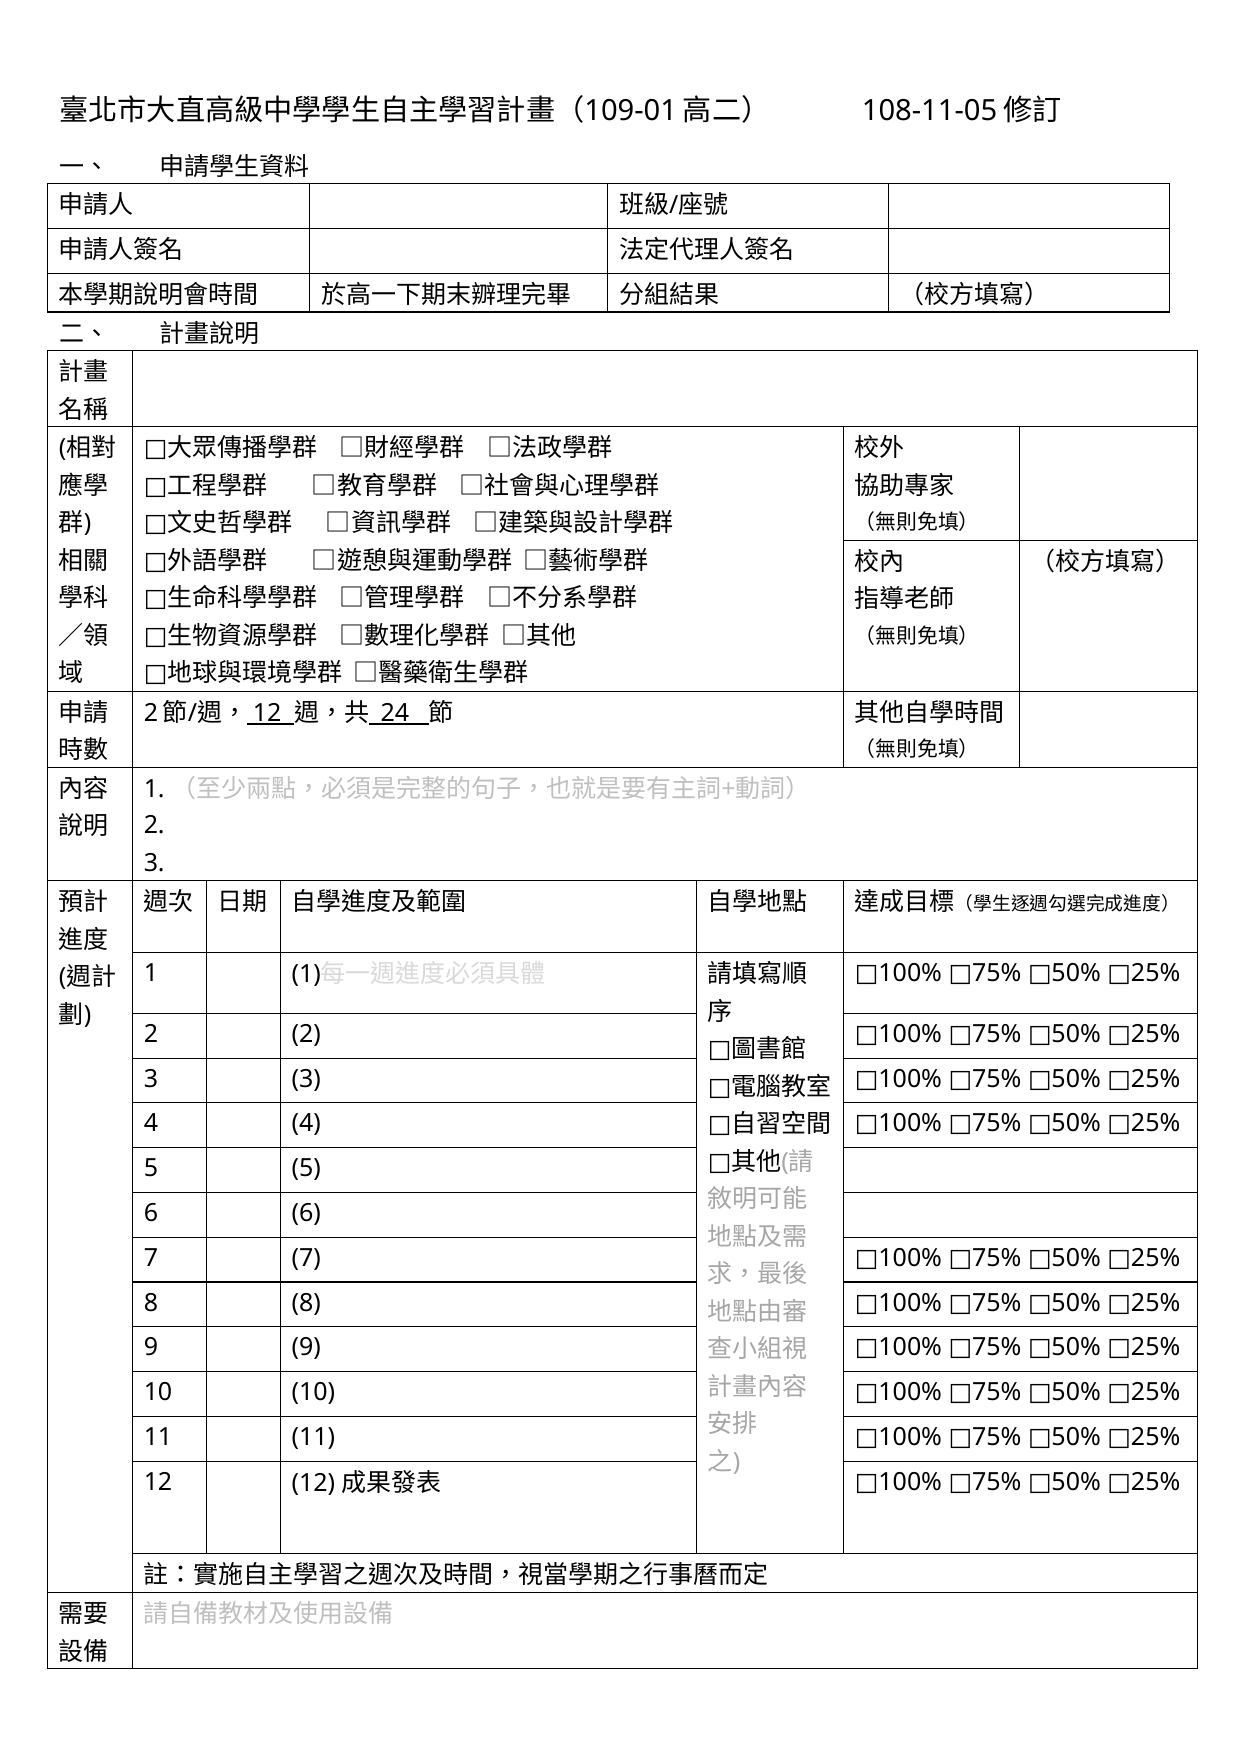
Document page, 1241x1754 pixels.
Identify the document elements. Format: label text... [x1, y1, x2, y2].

table_cell 日期 [207, 881, 280, 952]
table_cell 達成目標（學生逐週勾選完成進度） [844, 881, 1197, 952]
table_cell 9 [133, 1327, 206, 1371]
table_cell 請填寫順序 □圖書館 □電腦教室 □自習空間 □其他(請敘明可能地點及需求，最後地點由審查小組視計畫內容安排 之) [697, 953, 843, 1553]
table_cell 1 [133, 953, 206, 1013]
table_cell 校內 指導老師 （無則免填） [844, 541, 1019, 691]
table_cell (8) [281, 1283, 696, 1326]
table_cell (1)每一週進度必須具體 [281, 953, 696, 1013]
table_cell 自學地點 [697, 881, 843, 952]
table_cell 8 [133, 1283, 206, 1326]
table_cell 於高一下期末辧理完畢 [310, 274, 607, 311]
table_cell [889, 229, 1169, 273]
table_cell [207, 1014, 280, 1057]
table_cell [207, 1327, 280, 1371]
table_cell (10) [281, 1372, 696, 1416]
table_cell □100% □75% □50% □25% [844, 1238, 1197, 1281]
table_cell [207, 1283, 280, 1326]
table_cell 12 [133, 1462, 206, 1553]
table_cell 分組結果 [608, 274, 888, 311]
table_cell (6) [281, 1193, 696, 1237]
table_cell 2 [133, 1014, 206, 1057]
table_cell 註：實施自主學習之週次及時間，視當學期之行事曆而定 [133, 1554, 1197, 1592]
table_cell □100% □75% □50% □25% [844, 1462, 1197, 1553]
table_cell 2節/週， 12 週，共 24 節 [133, 692, 843, 767]
table_cell □100% □75% □50% □25% [844, 1283, 1197, 1326]
table_header [133, 351, 1197, 426]
text 臺北市大直高級中學學生自主學習計畫（109-01高二） 108-11-05修訂 [59, 71, 1181, 146]
table_cell 10 [133, 1372, 206, 1416]
table_header [889, 184, 1169, 228]
table_cell 4 [133, 1103, 206, 1147]
table_cell 本學期說明會時間 [48, 274, 309, 311]
table_cell 7 [133, 1238, 206, 1281]
table_cell (5) [281, 1148, 696, 1192]
table_cell □100% □75% □50% □25% [844, 1059, 1197, 1102]
table_cell (2) [281, 1014, 696, 1057]
table_cell [207, 953, 280, 1013]
table_cell [207, 1148, 280, 1192]
table_cell [844, 1193, 1197, 1237]
table_cell 1. （至少兩點，必須是完整的句子，也就是要有主詞+動詞） 2. 3. [133, 768, 1197, 880]
table_cell [207, 1103, 280, 1147]
table_cell □100% □75% □50% □25% [844, 1327, 1197, 1371]
table_cell (7) [281, 1238, 696, 1281]
table_cell 其他自學時間 （無則免填） [844, 692, 1019, 767]
table_cell 內容說明 [48, 768, 132, 880]
table_cell □大眾傳播學群 □財經學群 □法政學群 □工程學群 □教育學群 □社會與心理學群 □文史哲學群 □資訊學群 □建築與設計學群 □外語學群 □遊憩與運動學群 □藝術學群 □生命科學學群 □管理學群 □不分系學群 □生物資源學群 □數理化學群 □其他 □地球與環境學群 □醫藥衛生學群 [133, 427, 843, 691]
table_cell (9) [281, 1327, 696, 1371]
table_cell (12) 成果發表 [281, 1462, 696, 1553]
table_cell [207, 1059, 280, 1102]
table_cell [207, 1193, 280, 1237]
table_cell [207, 1462, 280, 1553]
table_cell □100% □75% □50% □25% [844, 953, 1197, 1013]
table_cell 11 [133, 1417, 206, 1461]
table_cell 5 [133, 1148, 206, 1192]
table_header 申請人 [48, 184, 309, 228]
table_cell □100% □75% □50% □25% [844, 1417, 1197, 1461]
table_header 班級/座號 [608, 184, 888, 228]
table_cell 申請人簽名 [48, 229, 309, 273]
list 申請學生資料 [59, 146, 1181, 183]
table_cell 需要設備 [48, 1593, 132, 1668]
table_cell 請自備教材及使用設備 [133, 1593, 1197, 1668]
table_cell [844, 1148, 1197, 1192]
table_cell 法定代理人簽名 [608, 229, 888, 273]
table_cell [1020, 692, 1197, 767]
table_cell 3 [133, 1059, 206, 1102]
table_cell （校方填寫） [889, 274, 1169, 311]
table_cell [310, 229, 607, 273]
table_cell □100% □75% □50% □25% [844, 1103, 1197, 1147]
table_cell □100% □75% □50% □25% [844, 1372, 1197, 1416]
table_cell 校外 協助專家 （無則免填） [844, 427, 1019, 539]
table_cell [207, 1417, 280, 1461]
table_header 計畫名稱 [48, 351, 132, 426]
table_cell 申請時數 [48, 692, 132, 767]
table_cell [1020, 427, 1197, 539]
table_cell [207, 1372, 280, 1416]
table_cell 預計進度 (週計劃) [48, 881, 132, 1592]
table_cell (4) [281, 1103, 696, 1147]
table_cell (相對應學群) 相關學科／領域 [48, 427, 132, 691]
table_cell 自學進度及範圍 [281, 881, 696, 952]
list 計畫說明 [59, 312, 1181, 350]
table_cell [207, 1238, 280, 1281]
table_cell (3) [281, 1059, 696, 1102]
table_cell （校方填寫） [1020, 541, 1197, 691]
table_cell 6 [133, 1193, 206, 1237]
table_header [310, 184, 607, 228]
table_cell (11) [281, 1417, 696, 1461]
table_cell □100% □75% □50% □25% [844, 1014, 1197, 1057]
table_cell 週次 [133, 881, 206, 952]
